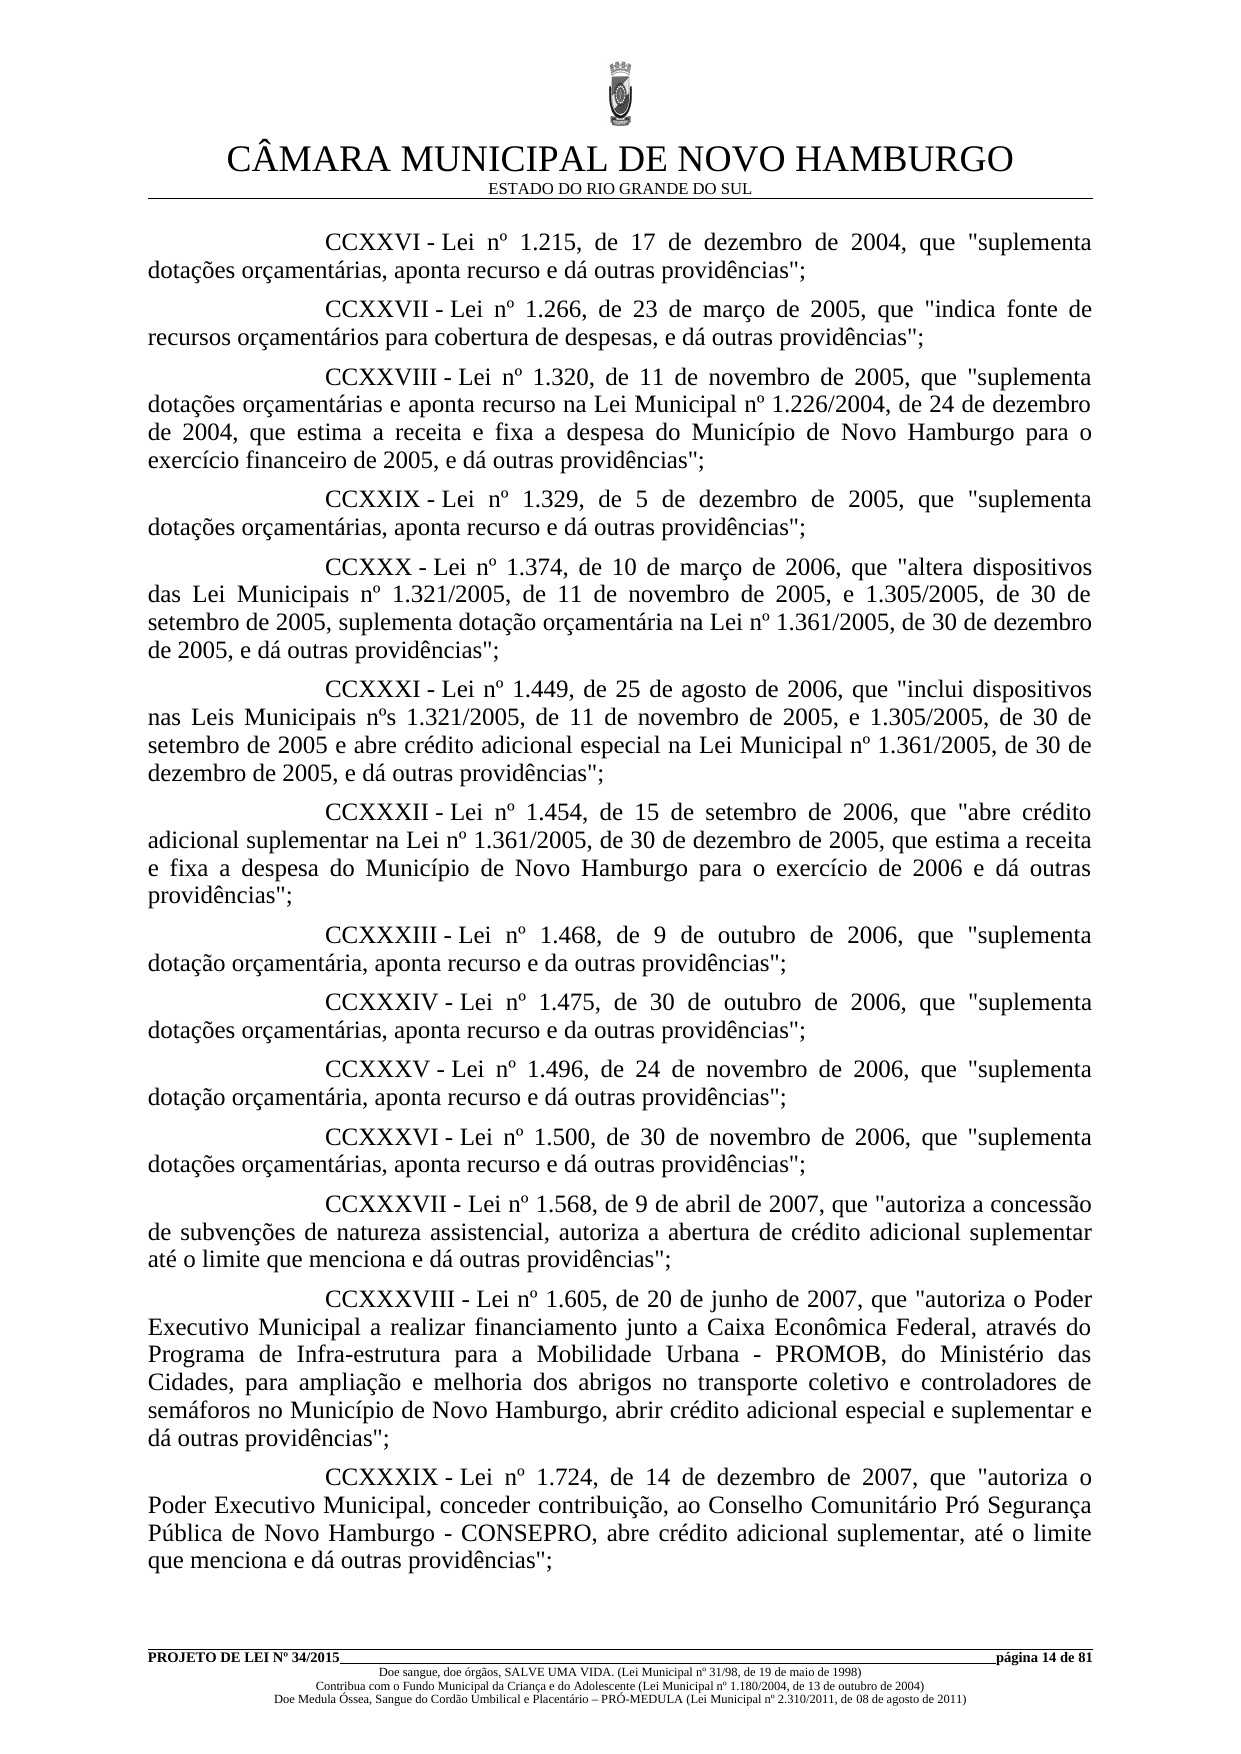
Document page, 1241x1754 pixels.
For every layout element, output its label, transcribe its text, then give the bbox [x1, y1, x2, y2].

list Lei nº 1.449, de 25 de agosto de 2006, que "inclui dispositivos nas Leis Municipais nºs 1.321/2005, de 11 de novembro de 2005, e 1.305/2005, de 30 de setembro de 2005 e abre crédito adicional especial na Lei Municipal nº 1.361/2005, de 30 de dezembro de 2005, e dá outras providências"; [148, 676, 1093, 786]
list Lei nº 1.329, de 5 de dezembro de 2005, que "suplementa dotações orçamentárias, aponta recurso e dá outras providências"; [148, 486, 1093, 541]
list Lei nº 1.468, de 9 de outubro de 2006, que "suplementa dotação orçamentária, aponta recurso e da outras providências"; [148, 921, 1093, 976]
list Lei nº 1.475, de 30 de outubro de 2006, que "suplementa dotações orçamentárias, aponta recurso e da outras providências"; [148, 988, 1093, 1044]
list Lei nº 1.605, de 20 de junho de 2007, que "autoriza o Poder Executivo Municipal a realizar financiamento junto a Caixa Econômica Federal, através do Programa de Infra-estrutura para a Mobilidade Urbana - PROMOB, do Ministério das Cidades, para ampliação e melhoria dos abrigos no transporte coletivo e controladores de semáforos no Município de Novo Hamburgo, abrir crédito adicional especial e suplementar e dá outras providências"; [148, 1285, 1093, 1451]
list Lei nº 1.266, de 23 de março de 2005, que "indica fonte de recursos orçamentários para cobertura de despesas, e dá outras providências"; [148, 296, 1093, 351]
list Lei nº 1.374, de 10 de março de 2006, que "altera dispositivos das Lei Municipais nº 1.321/2005, de 11 de novembro de 2005, e 1.305/2005, de 30 de setembro de 2005, suplementa dotação orçamentária na Lei nº 1.361/2005, de 30 de dezembro de 2005, e dá outras providências"; [148, 553, 1093, 664]
list Lei nº 1.500, de 30 de novembro de 2006, que "suplementa dotações orçamentárias, aponta recurso e dá outras providências"; [148, 1123, 1093, 1178]
list Lei nº 1.568, de 9 de abril de 2007, que "autoriza a concessão de subvenções de natureza assistencial, autoriza a abertura de crédito adicional suplementar até o limite que menciona e dá outras providências"; [148, 1190, 1093, 1273]
list Lei nº 1.320, de 11 de novembro de 2005, que "suplementa dotações orçamentárias e aponta recurso na Lei Municipal nº 1.226/2004, de 24 de dezembro de 2004, que estima a receita e fixa a despesa do Município de Novo Hamburgo para o exercício financeiro de 2005, e dá outras providências"; [148, 363, 1093, 474]
list Lei nº 1.215, de 17 de dezembro de 2004, que "suplementa dotações orçamentárias, aponta recurso e dá outras providências"; [148, 228, 1093, 284]
list Lei nº 1.724, de 14 de dezembro de 2007, que "autoriza o Poder Executivo Municipal, conceder contribuição, ao Conselho Comunitário Pró Segurança Pública de Novo Hamburgo - CONSEPRO, abre crédito adicional suplementar, até o limite que menciona e dá outras providências"; [148, 1463, 1093, 1574]
list Lei nº 1.454, de 15 de setembro de 2006, que "abre crédito adicional suplementar na Lei nº 1.361/2005, de 30 de dezembro de 2005, que estima a receita e fixa a despesa do Município de Novo Hamburgo para o exercício de 2006 e dá outras providências"; [148, 798, 1093, 909]
list Lei nº 1.496, de 24 de novembro de 2006, que "suplementa dotação orçamentária, aponta recurso e dá outras providências"; [148, 1056, 1093, 1111]
